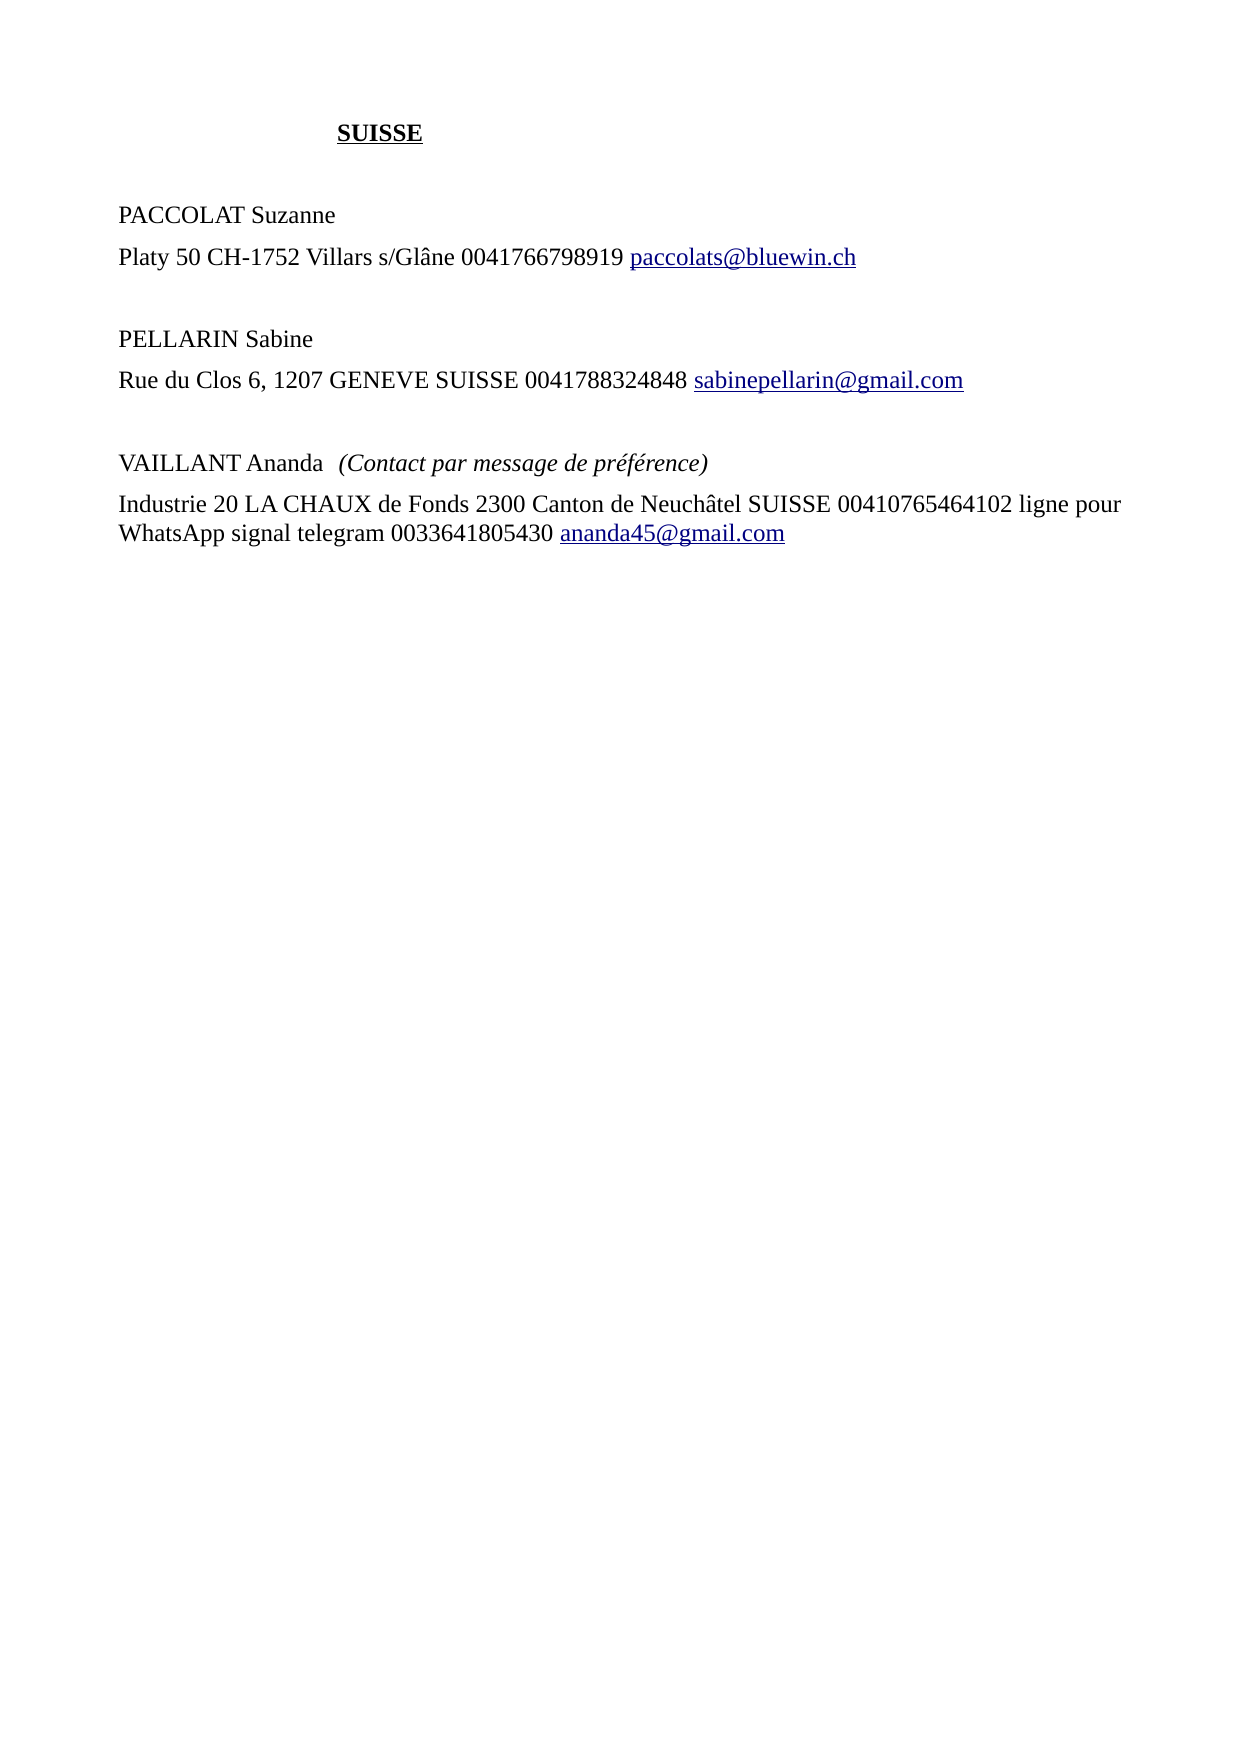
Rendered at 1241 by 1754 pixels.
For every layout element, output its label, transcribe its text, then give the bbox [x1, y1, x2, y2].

text SUISSE [118, 118, 1122, 147]
text Platy 50 CH-1752 Villars s/Glâne 0041766798919 paccolats@bluewin.ch [118, 242, 1122, 271]
text PACCOLAT Suzanne [118, 201, 1122, 229]
text VAILLANT Ananda (Contact par message de préférence) [118, 448, 1122, 477]
text PELLARIN Sabine [118, 324, 1122, 353]
text Rue du Clos 6, 1207 GENEVE SUISSE 0041788324848 sabinepellarin@gmail.com [118, 366, 1122, 394]
text Industrie 20 LA CHAUX de Fonds 2300 Canton de Neuchâtel SUISSE 00410765464102 ligne pour WhatsApp signal telegram 0033641805430 ananda45@gmail.com [118, 489, 1122, 547]
